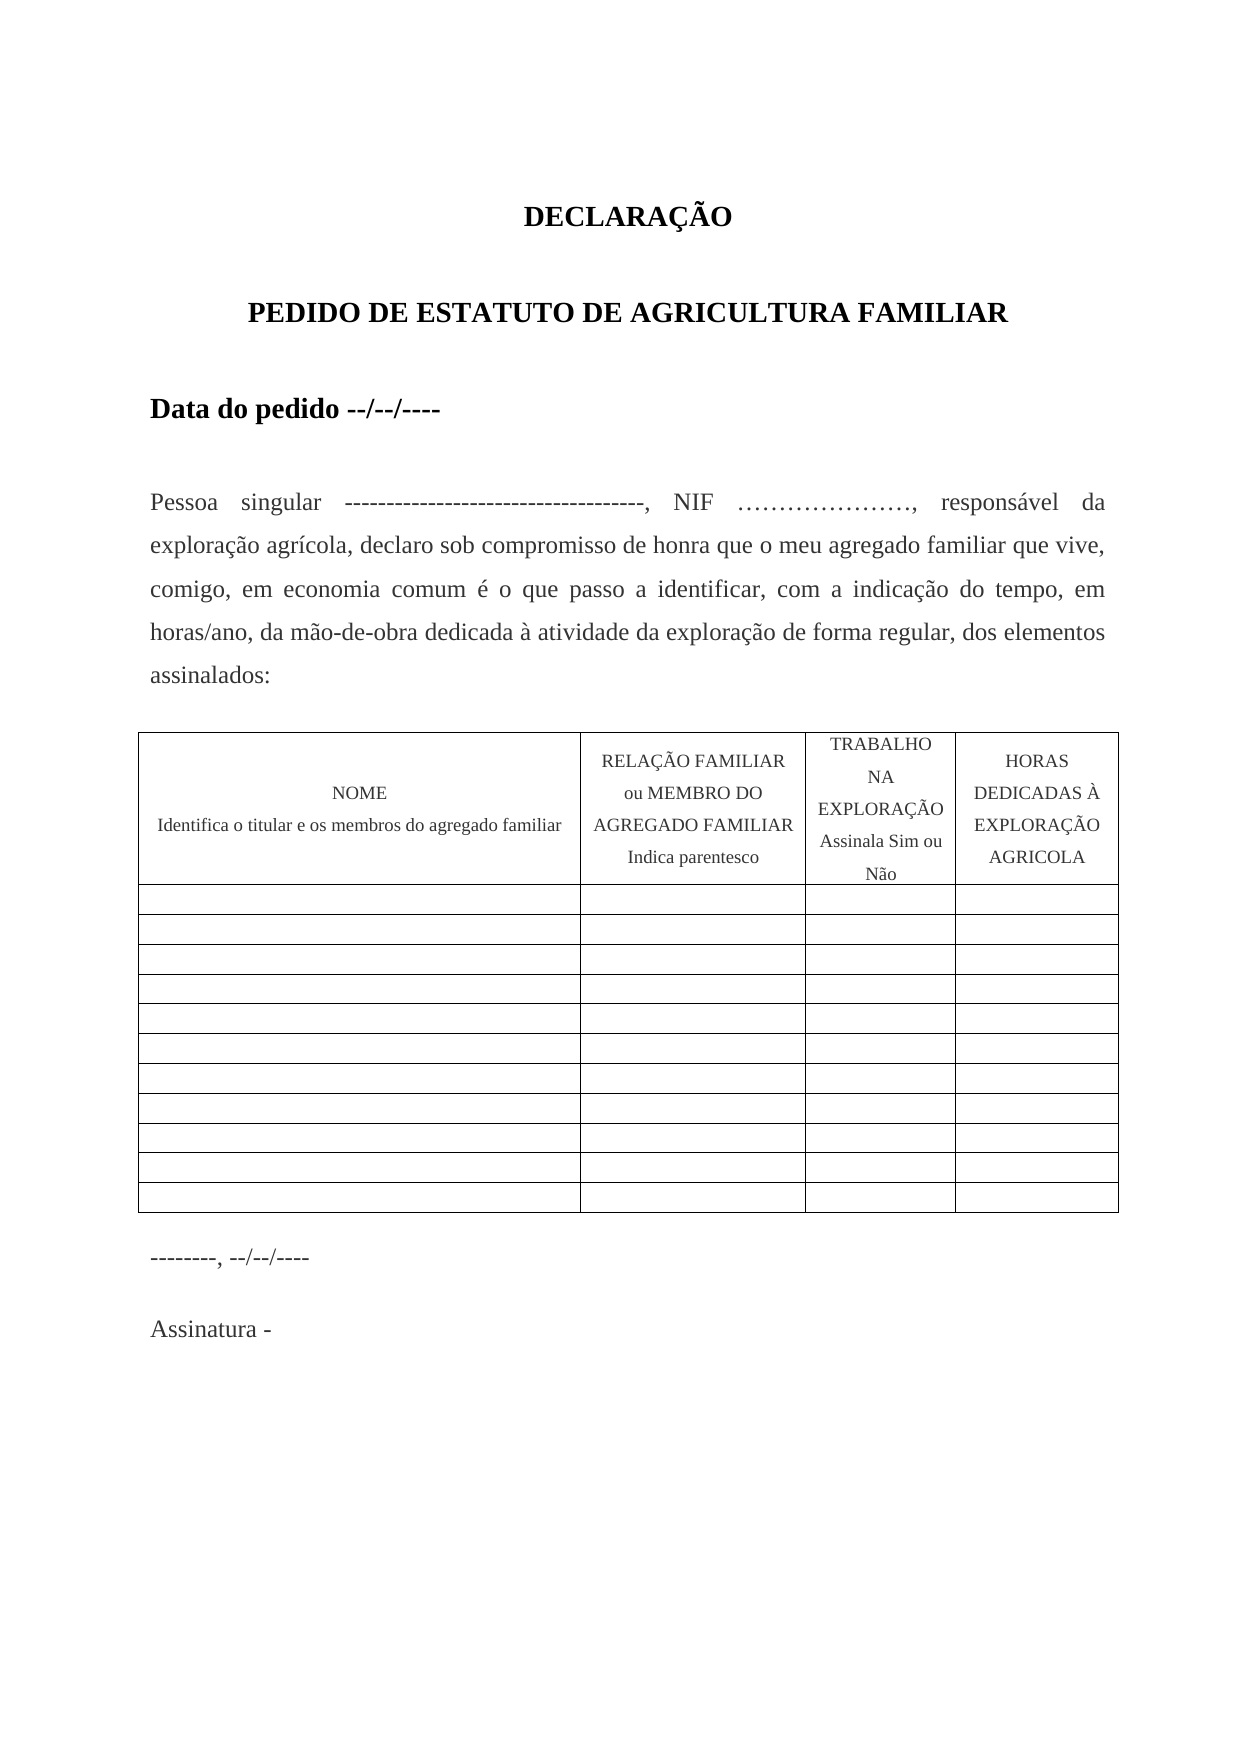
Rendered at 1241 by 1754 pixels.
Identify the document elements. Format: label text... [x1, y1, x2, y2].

table_header RELAÇÃO FAMILIAR ou MEMBRO DO AGREGADO FAMILIAR Indica parentesco [581, 733, 805, 884]
table_cell [956, 885, 1118, 914]
table_cell [956, 915, 1118, 944]
table_cell [806, 1034, 955, 1063]
table_cell [806, 1183, 955, 1212]
text PEDIDO DE ESTATUTO DE AGRICULTURA FAMILIAR [150, 295, 1106, 328]
table_cell [139, 1124, 580, 1152]
text Assinatura - [150, 1314, 1106, 1343]
table_cell [139, 975, 580, 1003]
table_cell [956, 1004, 1118, 1033]
table_cell [581, 885, 805, 914]
table_cell [956, 1064, 1118, 1093]
table_cell [139, 945, 580, 973]
table_cell [581, 1034, 805, 1063]
table_cell [956, 1153, 1118, 1182]
table_cell [139, 885, 580, 914]
table_cell [139, 1064, 580, 1093]
table_cell [806, 885, 955, 914]
table_cell [581, 1153, 805, 1182]
table_cell [581, 975, 805, 1003]
table_cell [139, 1183, 580, 1212]
table_cell [581, 1124, 805, 1152]
table_cell [806, 1153, 955, 1182]
text --------, --/--/---- [150, 1242, 1106, 1271]
table_cell [956, 975, 1118, 1003]
text Pessoa singular ------------------------------------, NIF …………………, responsável da exploração agrícola, declaro sob compromisso de honra que o meu agregado familiar que vive, comigo, em economia comum é o que passo a identificar, com a indicação do tempo, em horas/ano, da mão-de-obra dedicada à atividade da exploração de forma regular, dos elementos assinalados: [150, 487, 1106, 689]
table_cell [956, 1183, 1118, 1212]
table_cell [806, 915, 955, 944]
table_cell [139, 915, 580, 944]
table_cell [806, 1004, 955, 1033]
table_cell [139, 1034, 580, 1063]
table_cell [581, 915, 805, 944]
table_cell [139, 1004, 580, 1033]
table_cell [581, 1064, 805, 1093]
table_cell [956, 945, 1118, 973]
table_cell [956, 1124, 1118, 1152]
table_cell [956, 1034, 1118, 1063]
table_header HORAS DEDICADAS À EXPLORAÇÃO AGRICOLA [956, 733, 1118, 884]
table_cell [581, 945, 805, 973]
table_cell [581, 1004, 805, 1033]
table_cell [806, 945, 955, 973]
text DECLARAÇÃO [150, 199, 1106, 232]
table_cell [581, 1183, 805, 1212]
table_cell [139, 1094, 580, 1122]
table_header TRABALHO NA EXPLORAÇÃO Assinala Sim ou Não [806, 733, 955, 884]
table_cell [139, 1153, 580, 1182]
table_cell [581, 1094, 805, 1122]
table_cell [806, 1124, 955, 1152]
text Data do pedido --/--/---- [150, 391, 1106, 425]
table_cell [806, 975, 955, 1003]
table_cell [956, 1094, 1118, 1122]
table_header NOME Identifica o titular e os membros do agregado familiar [139, 733, 580, 884]
table_cell [806, 1064, 955, 1093]
table_cell [806, 1094, 955, 1122]
